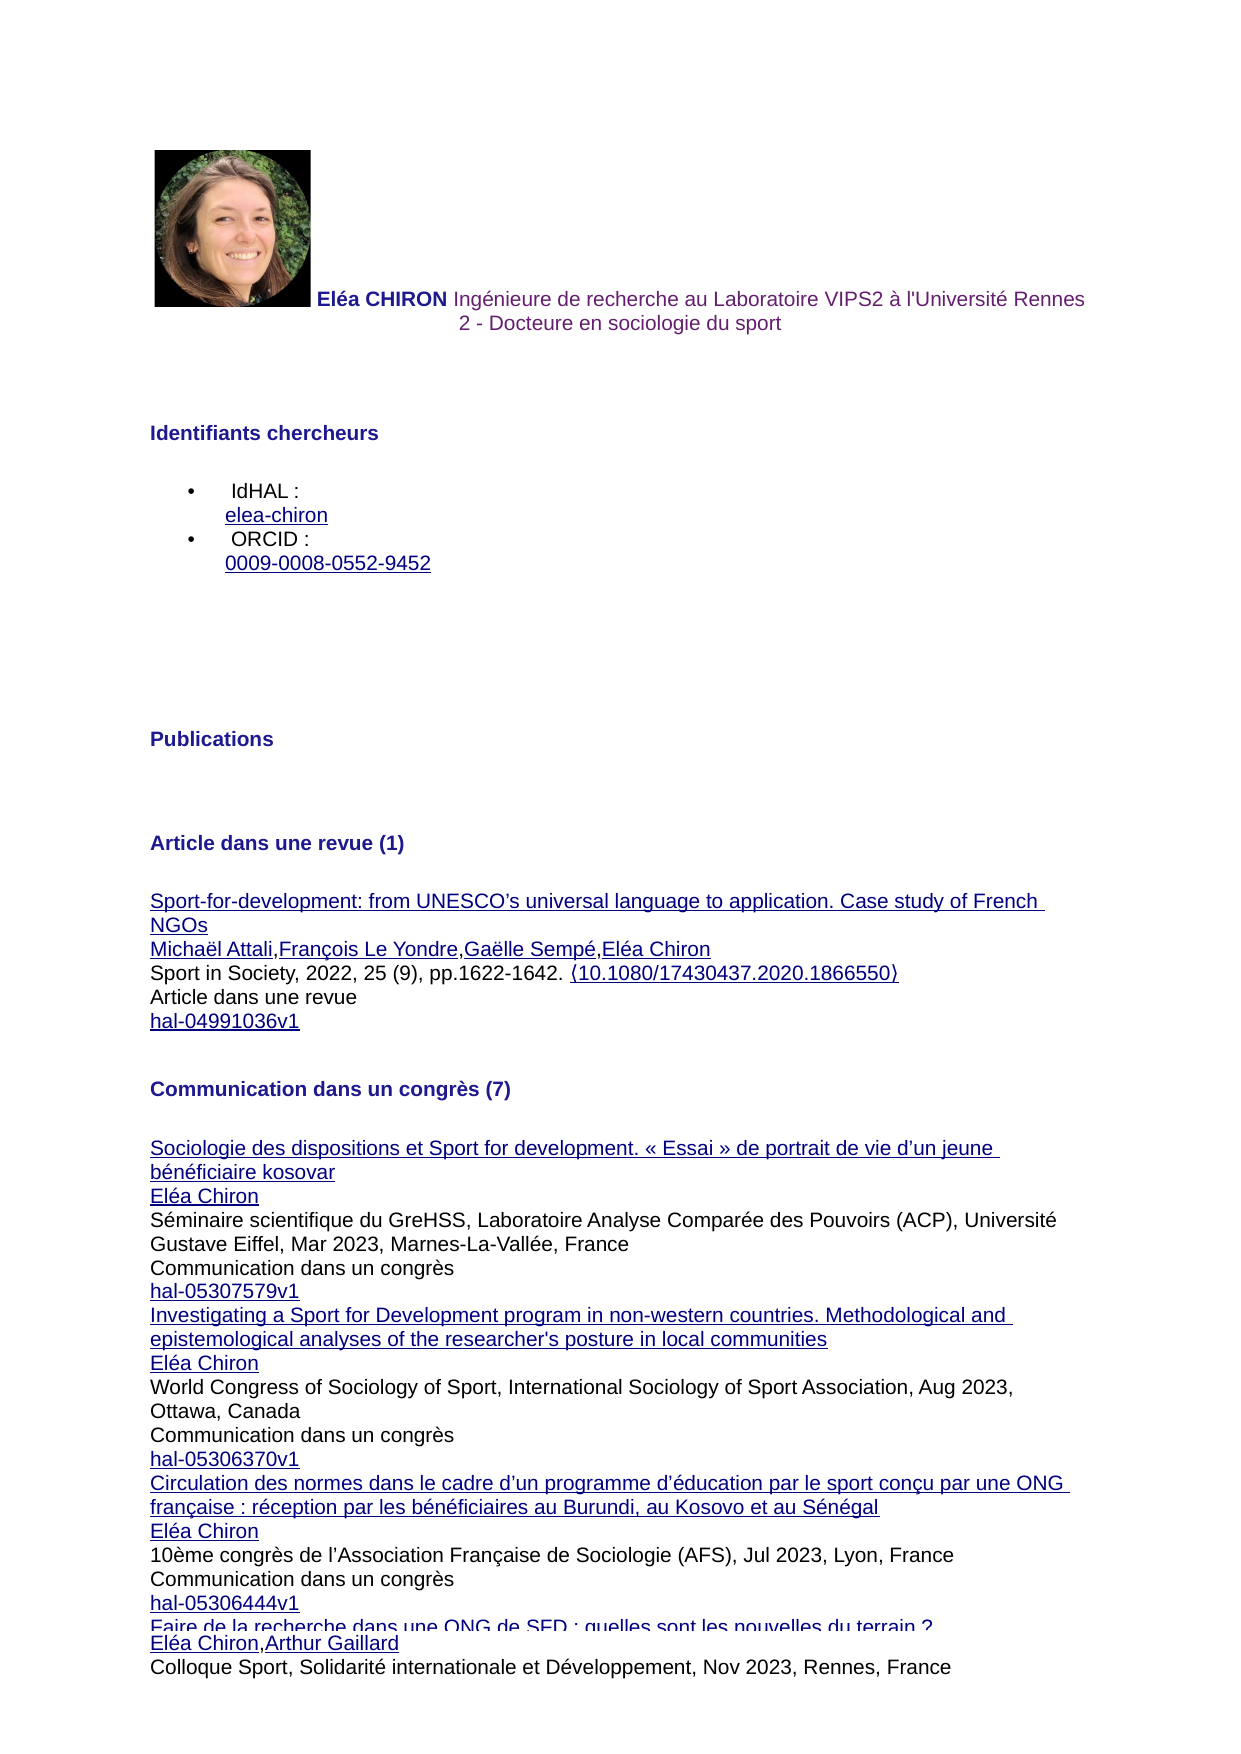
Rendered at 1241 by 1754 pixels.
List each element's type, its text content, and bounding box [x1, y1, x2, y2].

list 0009-0008-0552-9452 [187, 551, 1090, 575]
list IdHAL : [187, 479, 1090, 503]
subtitle Communication dans un congrès (7) [150, 1077, 1090, 1101]
subtitle Article dans une revue (1) [150, 830, 1090, 854]
list ORCID : [187, 527, 1090, 551]
subtitle Identifiants chercheurs [150, 421, 1090, 445]
list elea-chiron [187, 503, 1090, 527]
table_cell Investigating a Sport for Development program in non-western countries. Methodological and epistemological analyses of the researcher's posture in local communities Eléa Chiron World Congress of Sociology of Sport, International Sociology of Sport Association, Aug 2023, Ottawa, Canada Communication dans un congrès hal-05306370v1 [150, 1303, 1090, 1471]
subtitle Publications [150, 727, 1090, 751]
subtitle Eléa CHIRON Ingénieure de recherche au Laboratoire VIPS2 à l'Université Rennes 2 - Docteure en sociologie du sport [150, 150, 1090, 334]
table_header Sociologie des dispositions et Sport for development. « Essai » de portrait de vie d’un jeune bénéficiaire kosovar Eléa Chiron Séminaire scientifique du GreHSS, Laboratoire Analyse Comparée des Pouvoirs (ACP), Université Gustave Eiffel, Mar 2023, Marnes-La-Vallée, France Communication dans un congrès hal-05307579v1 [150, 1136, 1090, 1303]
table_header Sport-for-development: from UNESCO’s universal language to application. Case study of French NGOs Michaël Attali,François Le Yondre,Gaëlle Sempé,Eléa Chiron Sport in Society, 2022, 25 (9), pp.1622-1642. ⟨10.1080/17430437.2020.1866550⟩ Article dans une revue hal-04991036v1 [150, 889, 1090, 1032]
table_cell Circulation des normes dans le cadre d’un programme d’éducation par le sport conçu par une ONG française : réception par les bénéficiaires au Burundi, au Kosovo et au Sénégal Eléa Chiron 10ème congrès de l’Association Française de Sociologie (AFS), Jul 2023, Lyon, France Communication dans un congrès hal-05306444v1 [150, 1471, 1090, 1615]
picture [154, 150, 311, 307]
table_cell Faire de la recherche dans une ONG de SFD : quelles sont les nouvelles du terrain ? Eléa Chiron,Arthur Gaillard Colloque Sport, Solidarité internationale et Développement, Nov 2023, Rennes, France [150, 1615, 1090, 1679]
